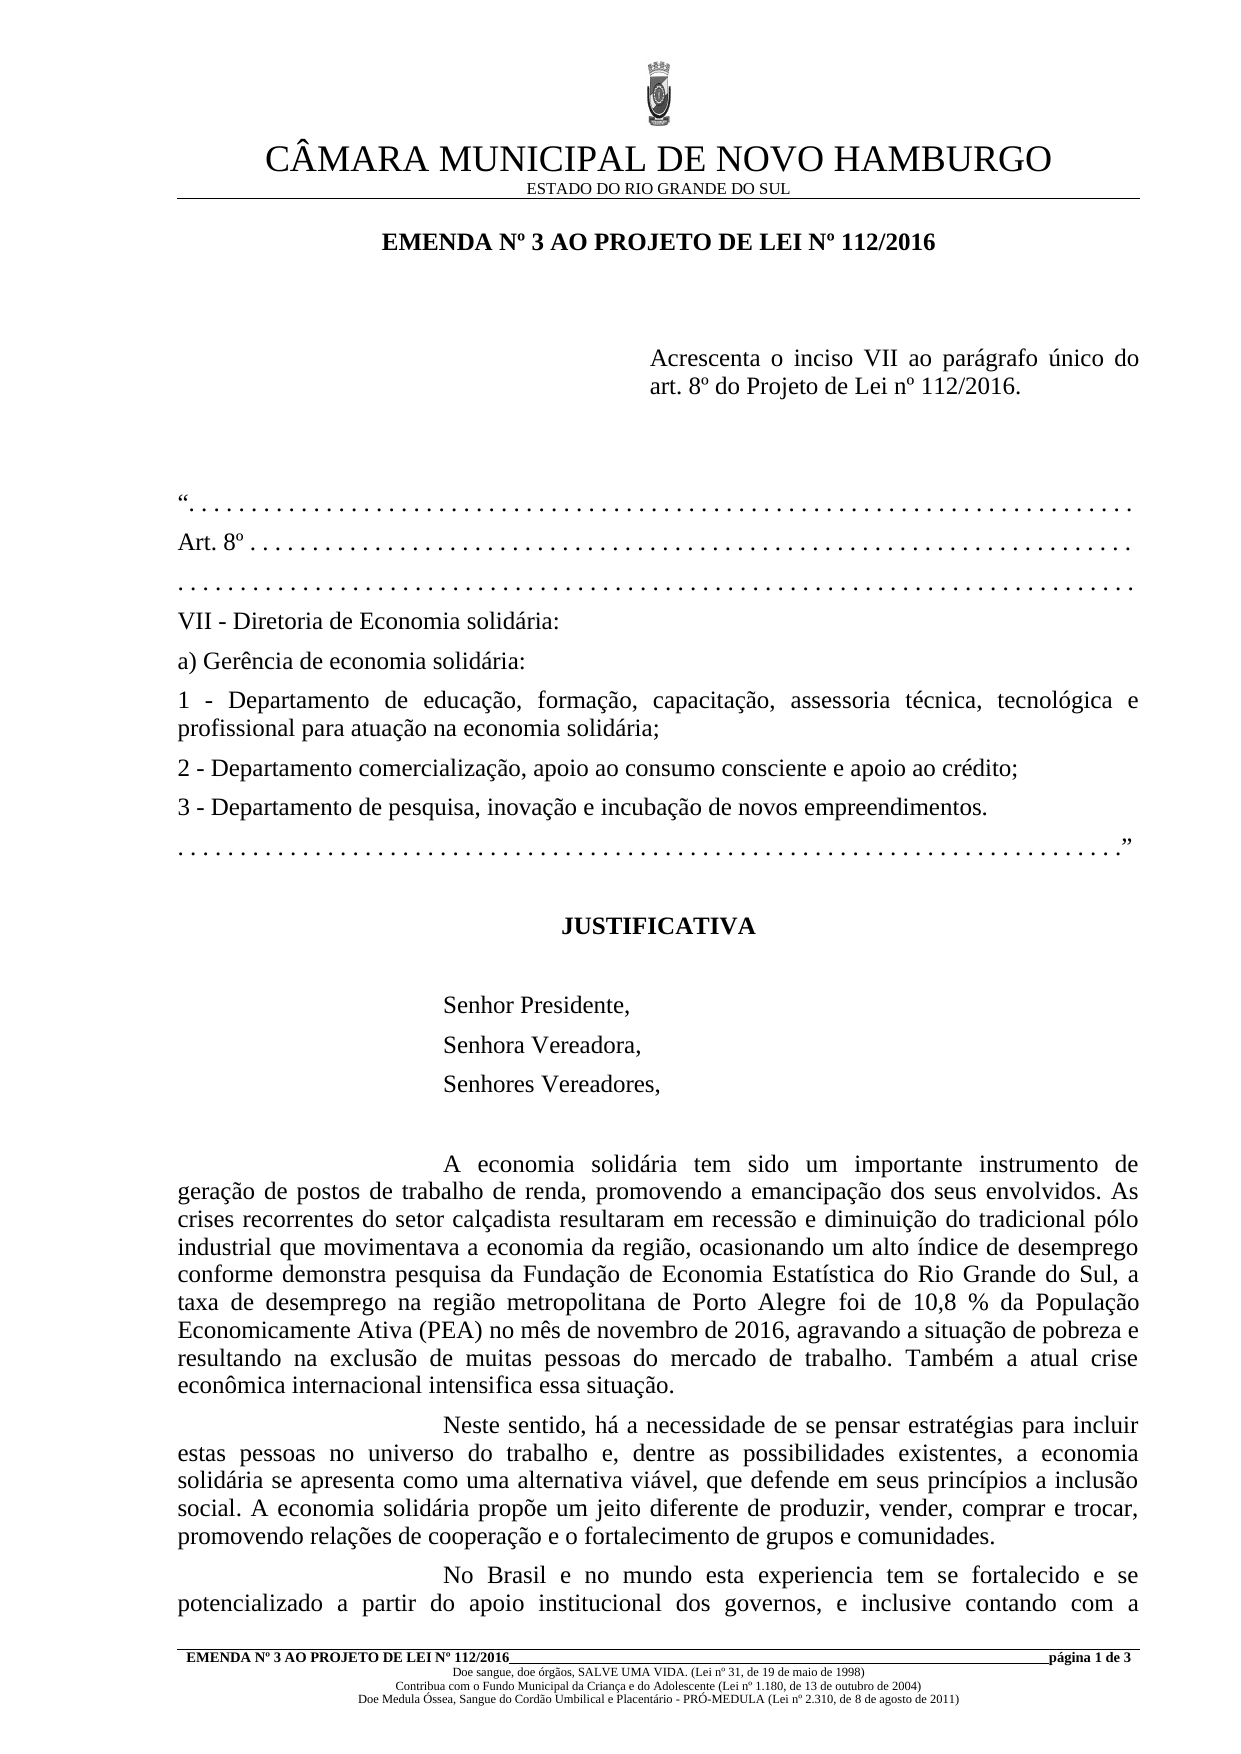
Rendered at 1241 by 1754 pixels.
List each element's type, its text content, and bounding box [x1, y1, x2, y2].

text Acrescenta o inciso VII ao parágrafo único do art. 8º do Projeto de Lei nº 112/2016. [649, 344, 1140, 400]
text 1 - Departamento de educação, formação, capacitação, assessoria técnica, tecnológica e profissional para atuação na economia solidária; [177, 687, 1140, 742]
text Senhora Vereadora, [177, 1031, 1140, 1059]
text 3 - Departamento de pesquisa, inovação e incubação de novos empreendimentos. [177, 793, 1140, 821]
text . . . . . . . . . . . . . . . . . . . . . . . . . . . . . . . . . . . . . . . . . . . . . . . . . . . . . . . . . . . . . . . . . . . . . . . . . . . .” [177, 833, 1140, 861]
text a) Gerência de economia solidária: [177, 647, 1140, 675]
text JUSTIFICATIVA [177, 912, 1140, 940]
text “. . . . . . . . . . . . . . . . . . . . . . . . . . . . . . . . . . . . . . . . . . . . . . . . . . . . . . . . . . . . . . . . . . . . . . . . . . . . [177, 489, 1140, 516]
text 2 - Departamento comercialização, apoio ao consumo consciente e apoio ao crédito; [177, 754, 1140, 782]
text EMENDA Nº 3 AO PROJETO DE LEI Nº 112/2016 [177, 228, 1140, 256]
text A economia solidária tem sido um importante instrumento de geração de postos de trabalho de renda, promovendo a emancipação dos seus envolvidos. As crises recorrentes do setor calçadista resultaram em recessão e diminuição do tradicional pólo industrial que movimentava a economia da região, ocasionando um alto índice de desemprego conforme demonstra pesquisa da Fundação de Economia Estatística do Rio Grande do Sul, a taxa de desemprego na região metropolitana de Porto Alegre foi de 10,8 % da População Economicamente Ativa (PEA) no mês de novembro de 2016, agravando a situação de pobreza e resultando na exclusão de muitas pessoas do mercado de trabalho. Também a atual crise econômica internacional intensifica essa situação. [177, 1150, 1140, 1399]
text No Brasil e no mundo esta experiencia tem se fortalecido e se potencializado a partir do apoio institucional dos governos, e inclusive contando com a [177, 1561, 1140, 1617]
text Senhores Vereadores, [177, 1071, 1140, 1098]
text Neste sentido, há a necessidade de se pensar estratégias para incluir estas pessoas no universo do trabalho e, dentre as possibilidades existentes, a economia solidária se apresenta como uma alternativa viável, que defende em seus princípios a inclusão social. A economia solidária propõe um jeito diferente de produzir, vender, comprar e trocar, promovendo relações de cooperação e o fortalecimento de grupos e comunidades. [177, 1411, 1140, 1549]
text Art. 8º . . . . . . . . . . . . . . . . . . . . . . . . . . . . . . . . . . . . . . . . . . . . . . . . . . . . . . . . . . . . . . . . . . . . . . . [177, 528, 1140, 556]
text . . . . . . . . . . . . . . . . . . . . . . . . . . . . . . . . . . . . . . . . . . . . . . . . . . . . . . . . . . . . . . . . . . . . . . . . . . . . . [177, 568, 1140, 596]
text Senhor Presidente, [177, 991, 1140, 1019]
text VII - Diretoria de Economia solidária: [177, 607, 1140, 635]
